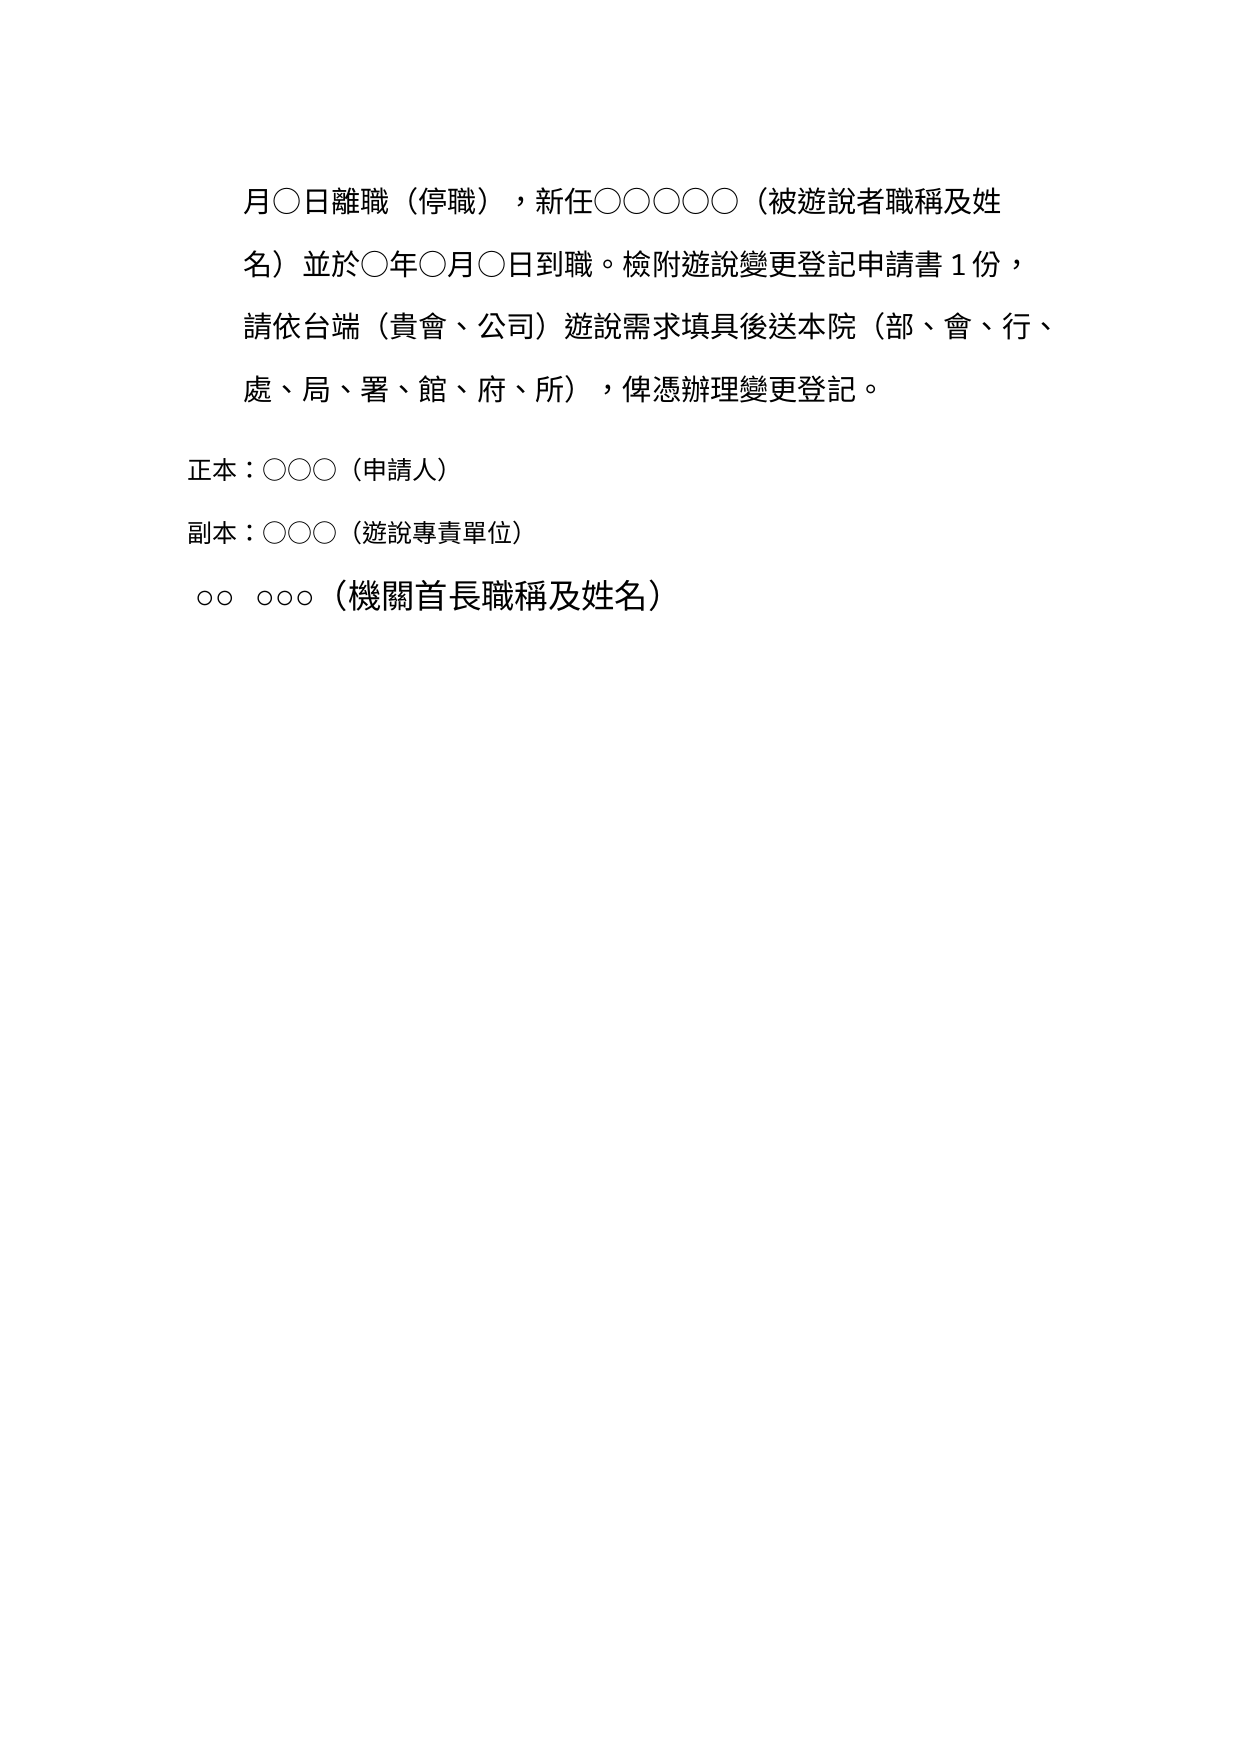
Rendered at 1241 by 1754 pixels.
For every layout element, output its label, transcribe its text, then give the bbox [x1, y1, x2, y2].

text 副本：○○○（遊說專責單位） [187, 489, 1053, 552]
text ○○ ○○○（機關首長職稱及姓名） [194, 552, 1053, 614]
text 正本：○○○（申請人） [187, 427, 1053, 489]
text 三、旨揭遊說案件被遊說者本院（部、會、行、處、局、署、館、府、所）前○○○○○（被遊說者職稱及姓名）於○年○月○日離職（停職），新任○○○○○（被遊說者職稱及姓名）並於○年○月○日到職。檢附遊說變更登記申請書1份，請依台端（貴會、公司）遊說需求填具後送本院（部、會、行、處、局、署、館、府、所），俾憑辦理變更登記。 [131, 158, 1053, 408]
